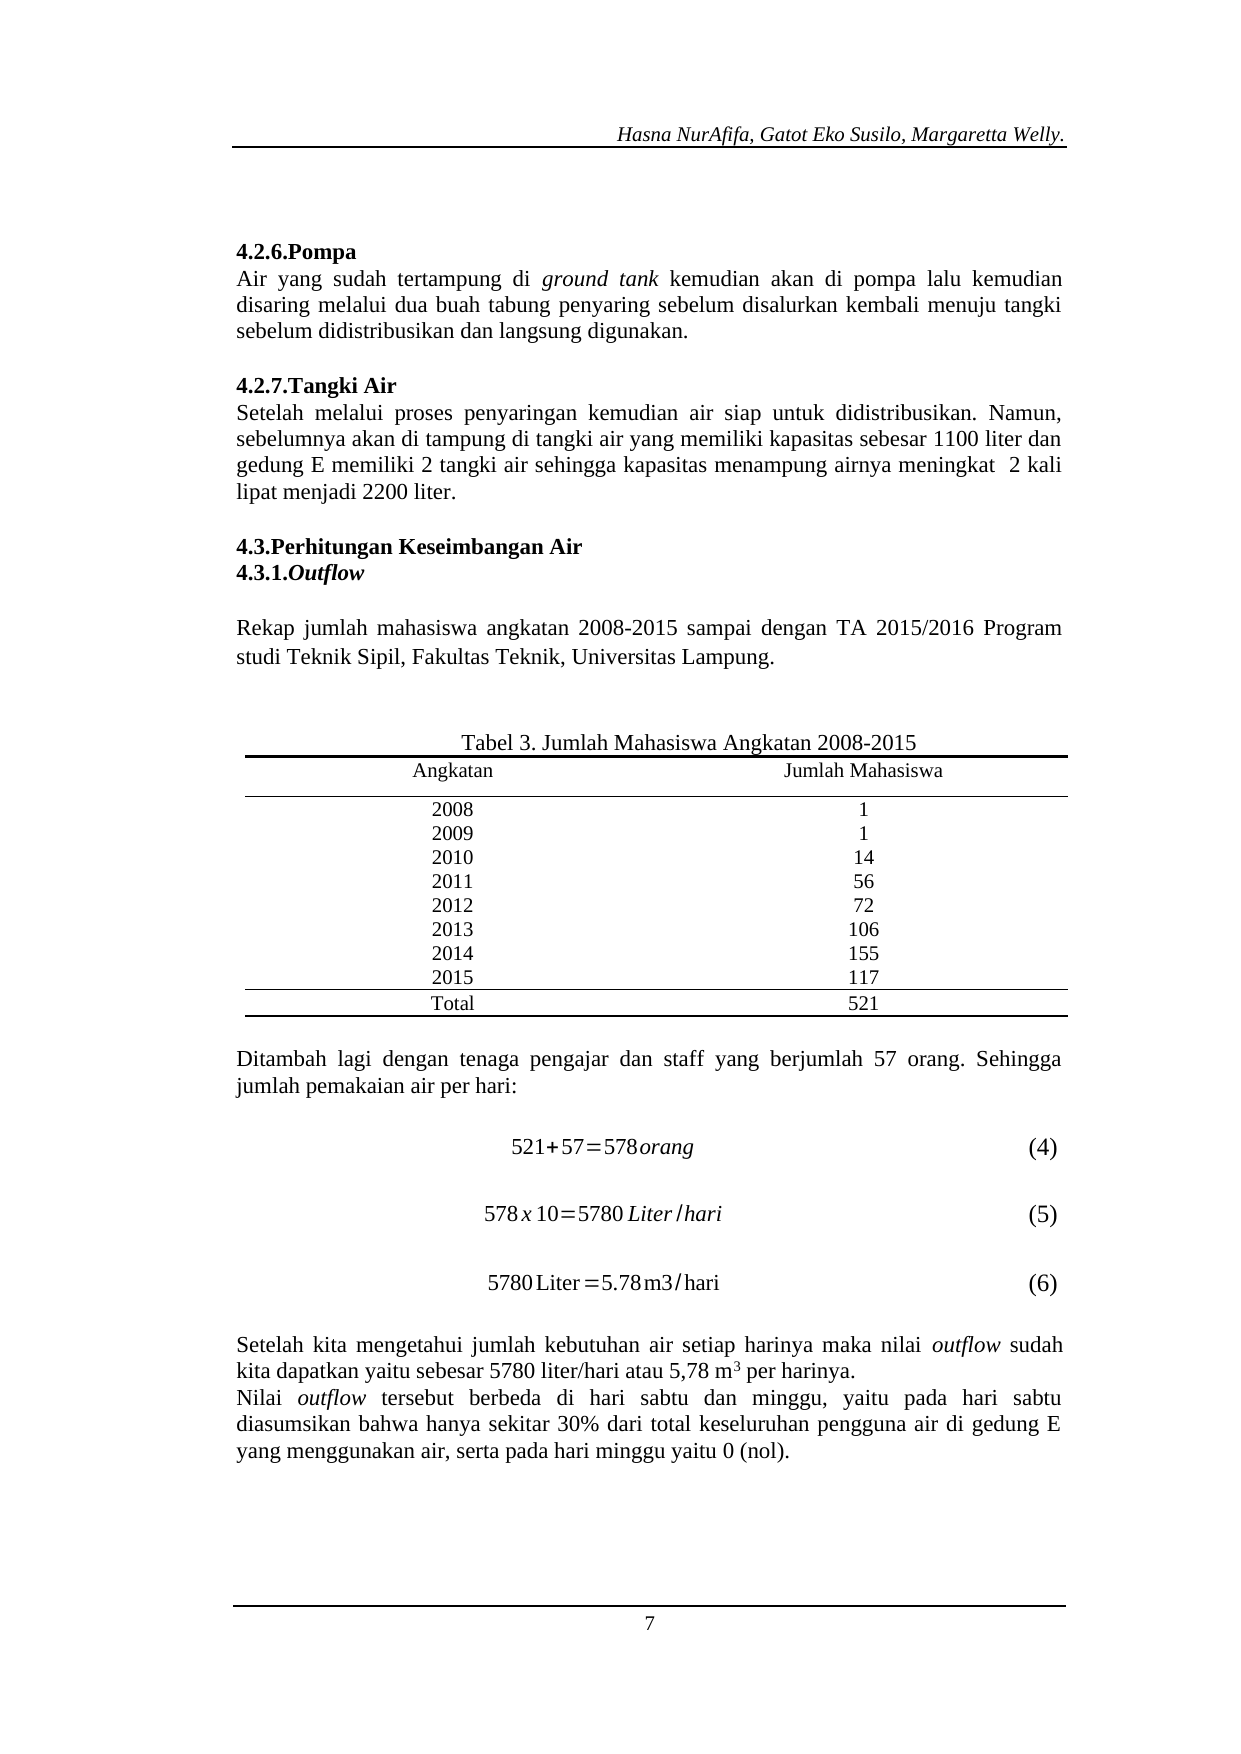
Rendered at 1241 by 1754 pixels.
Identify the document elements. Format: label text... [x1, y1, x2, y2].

table_header [236, 1262, 971, 1302]
table_cell 106 [660, 917, 1067, 941]
table_header Angkatan [245, 758, 659, 796]
table_cell 2012 [245, 893, 659, 917]
table_cell 521 [660, 990, 1067, 1014]
table_cell 56 [660, 869, 1067, 893]
table_cell 72 [660, 893, 1067, 917]
text Ditambah lagi dengan tenaga pengajar dan staff yang berjumlah 57 orang. Sehingga jumlah pemakaian air per hari: [236, 1045, 1063, 1098]
text Rekap jumlah mahasiswa angkatan 2008-2015 sampai dengan TA 2015/2016 Program studi Teknik Sipil, Fakultas Teknik, Universitas Lampung. [236, 586, 1063, 669]
table_cell 155 [660, 941, 1067, 965]
table_cell 2015 [245, 965, 659, 989]
table_header (6) [971, 1262, 1063, 1302]
text Nilai outflow tersebut berbeda di hari sabtu dan minggu, yaitu pada hari sabtu diasumsikan bahwa hanya sekitar 30% dari total keseluruhan pengguna air di gedung E yang menggunakan air, serta pada hari minggu yaitu 0 (nol). [236, 1384, 1063, 1463]
text Air yang sudah tertampung di ground tank kemudian akan di pompa lalu kemudian disaring melalui dua buah tabung penyaring sebelum disalurkan kembali menuju tangki sebelum didistribusikan dan langsung digunakan. [236, 265, 1063, 344]
table_header (5) [971, 1193, 1063, 1233]
table_cell 2008 [245, 797, 659, 821]
table_cell 14 [660, 845, 1067, 869]
text 4.3.1.Outflow [236, 559, 1063, 586]
table_header Jumlah Mahasiswa [660, 758, 1067, 796]
text 4.2.6.Pompa [236, 238, 1063, 265]
table_cell 2011 [245, 869, 659, 893]
table_cell 2014 [245, 941, 659, 965]
table_header (4) [971, 1127, 1063, 1167]
text 4.3.Perhitungan Keseimbangan Air [236, 533, 1063, 559]
text 4.2.7.Tangki Air [236, 372, 1063, 399]
table_cell 1 [660, 821, 1067, 845]
table_cell 2009 [245, 821, 659, 845]
text Tabel 3. Jumlah Mahasiswa Angkatan 2008-2015 [236, 727, 1063, 755]
table_cell 2010 [245, 845, 659, 869]
table_cell 117 [660, 965, 1067, 989]
table_cell 2013 [245, 917, 659, 941]
table_header [236, 1127, 971, 1167]
table_header [236, 1193, 971, 1233]
table_cell 1 [660, 797, 1067, 821]
table_cell Total [245, 990, 659, 1014]
text Setelah melalui proses penyaringan kemudian air siap untuk didistribusikan. Namun, sebelumnya akan di tampung di tangki air yang memiliki kapasitas sebesar 1100 liter dan gedung E memiliki 2 tangki air sehingga kapasitas menampung airnya meningkat 2 kali lipat menjadi 2200 liter. [236, 399, 1063, 504]
text Setelah kita mengetahui jumlah kebutuhan air setiap harinya maka nilai outflow sudah kita dapatkan yaitu sebesar 5780 liter/hari atau 5,78 m3 per harinya. [236, 1331, 1063, 1384]
